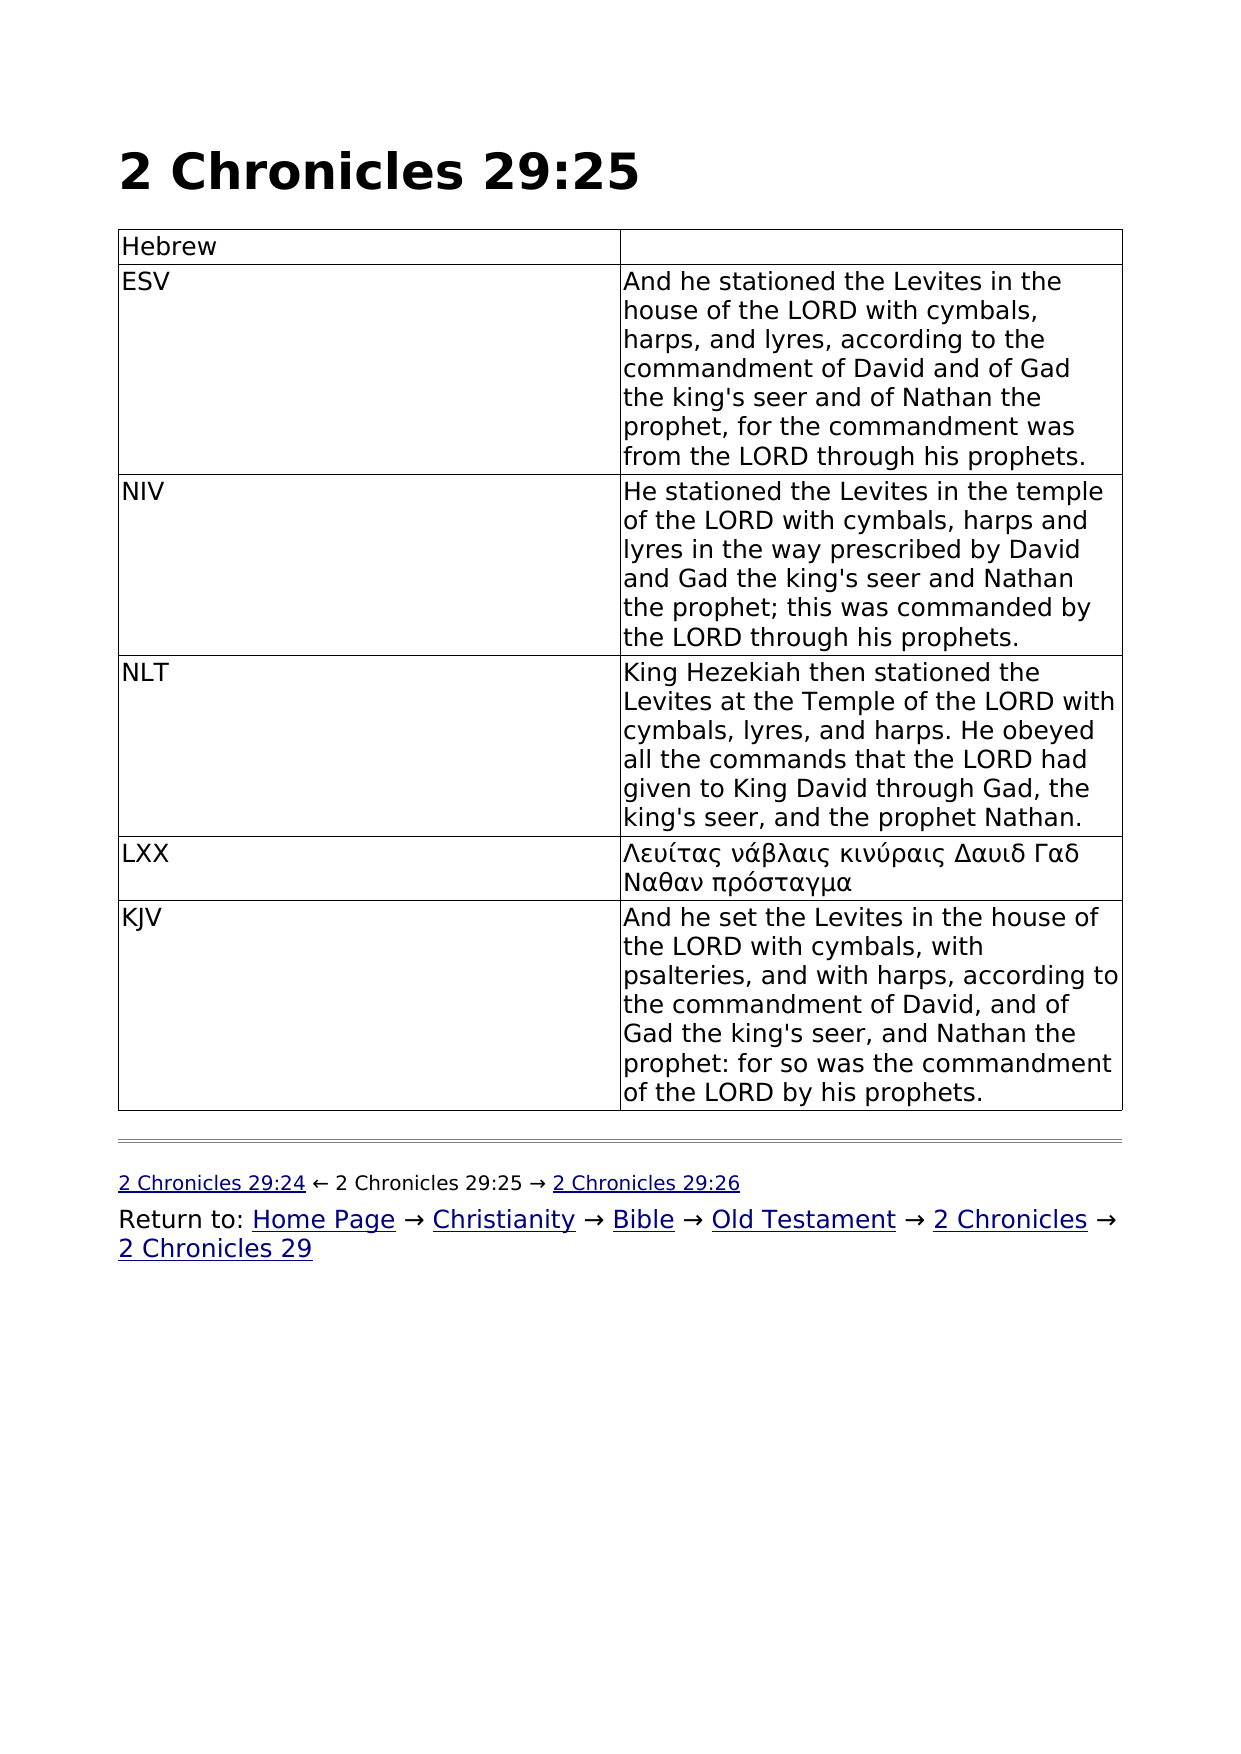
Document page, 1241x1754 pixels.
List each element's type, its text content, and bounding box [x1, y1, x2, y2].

table_cell KJV [119, 901, 620, 1110]
table_header [621, 230, 1122, 264]
text Return to: Home Page → Christianity → Bible → Old Testament → 2 Chronicles → 2 Chronicles 29 [118, 1205, 1122, 1264]
table_cell LXX [119, 837, 620, 900]
table_cell NIV [119, 475, 620, 655]
table_cell He stationed the Levites in the temple of the LORD with cymbals, harps and lyres in the way prescribed by David and Gad the king's seer and Nathan the prophet; this was commanded by the LORD through his prophets. [621, 475, 1122, 655]
subtitle 2 Chronicles 29:25 [118, 143, 1122, 201]
table_cell NLT [119, 656, 620, 836]
text 2 Chronicles 29:24 ← 2 Chronicles 29:25 → 2 Chronicles 29:26 [118, 1171, 1122, 1205]
table_cell ESV [119, 265, 620, 474]
table_cell And he stationed the Levites in the house of the LORD with cymbals, harps, and lyres, according to the commandment of David and of Gad the king's seer and of Nathan the prophet, for the commandment was from the LORD through his prophets. [621, 265, 1122, 474]
table_cell And he set the Levites in the house of the LORD with cymbals, with psalteries, and with harps, according to the commandment of David, and of Gad the king's seer, and Nathan the prophet: for so was the commandment of the LORD by his prophets. [621, 901, 1122, 1110]
table_header Hebrew [119, 230, 620, 264]
table_cell King Hezekiah then stationed the Levites at the Temple of the LORD with cymbals, lyres, and harps. He obeyed all the commands that the LORD had given to King David through Gad, the king's seer, and the prophet Nathan. [621, 656, 1122, 836]
table_cell Λευίτας νάβλαις κινύραις Δαυιδ Γαδ Ναθαν πρόσταγμα [621, 837, 1122, 900]
